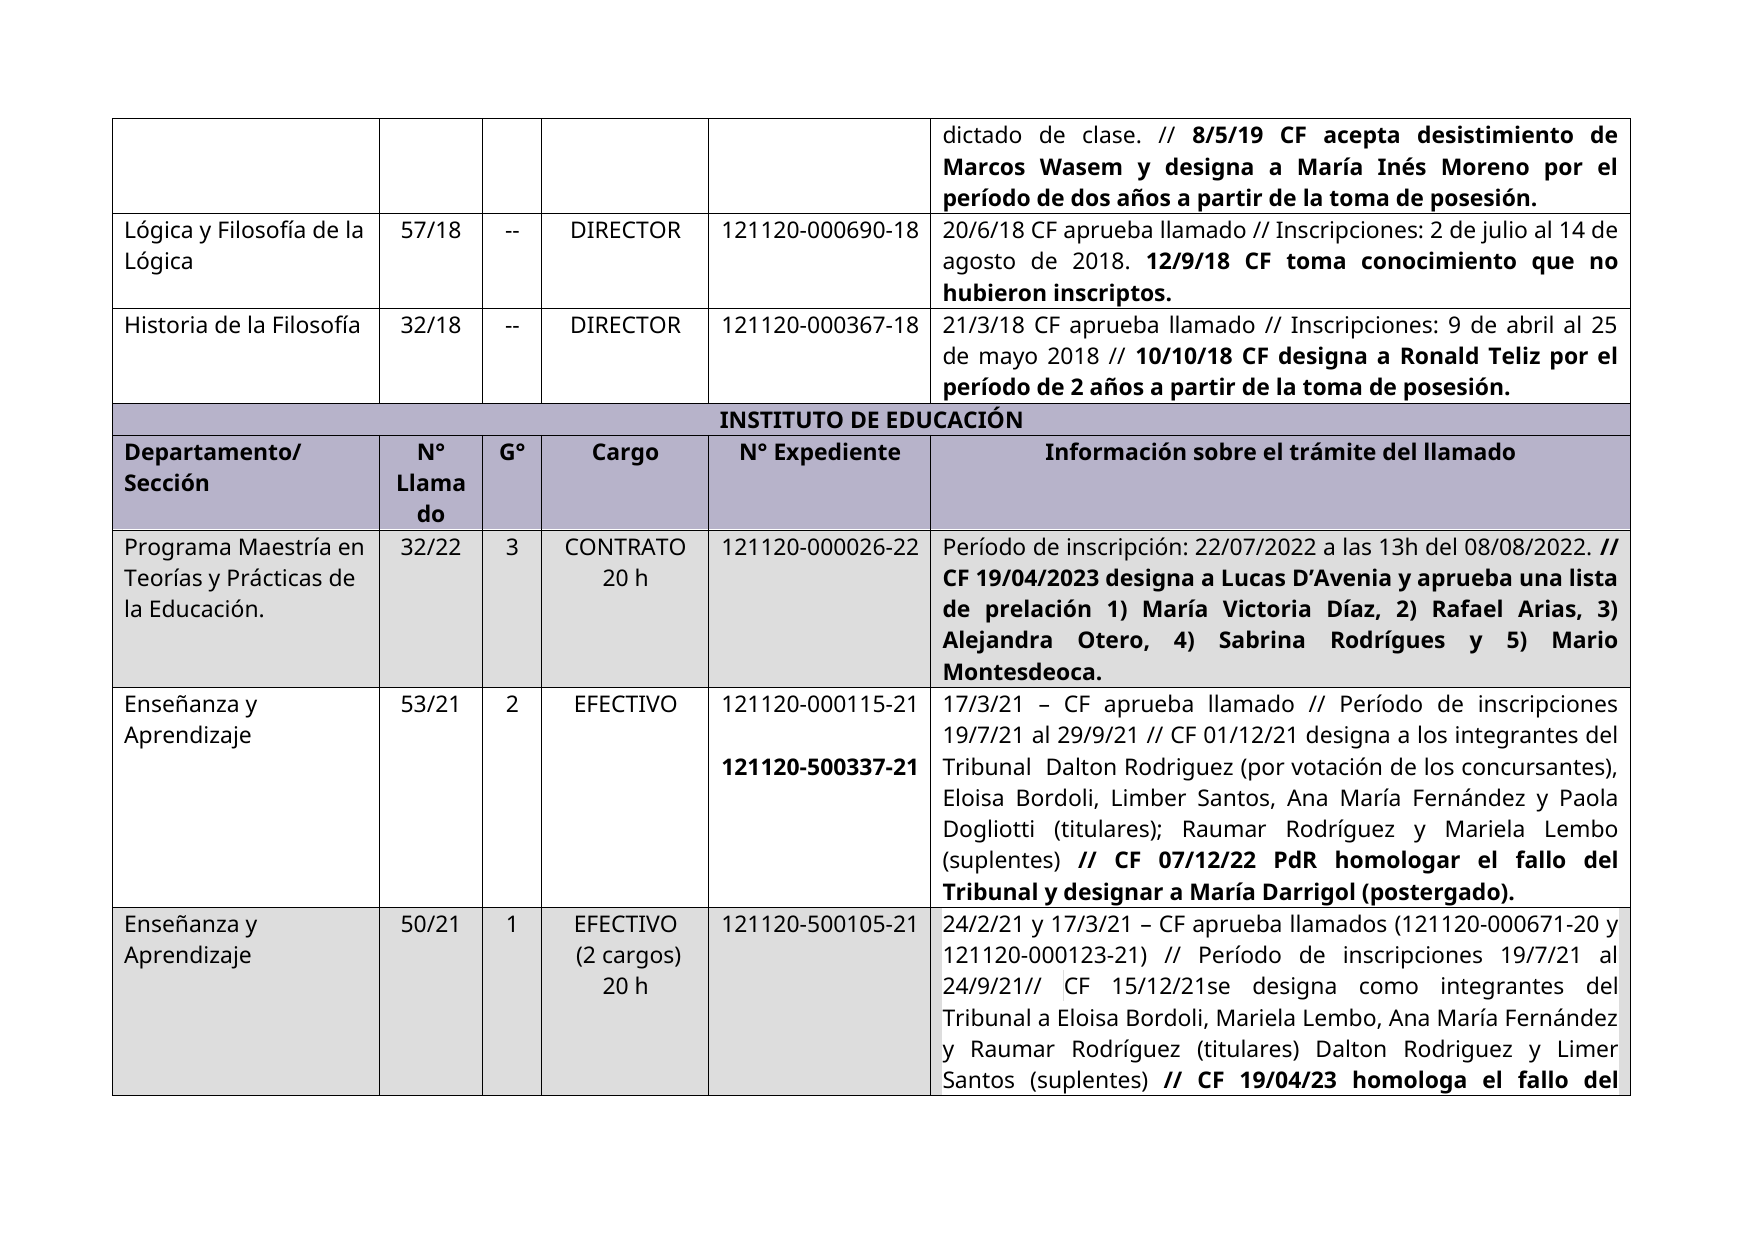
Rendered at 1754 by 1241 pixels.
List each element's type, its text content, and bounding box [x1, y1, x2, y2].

table_cell Departamento/Sección [113, 436, 379, 529]
table_cell G° [483, 436, 541, 529]
table_cell 121120-000026-22 [709, 531, 930, 687]
table_cell Programa Maestría en Teorías y Prácticas de la Educación. [113, 531, 379, 687]
table_cell EFECTIVO (2 cargos) 20 h [542, 908, 708, 1095]
table_cell 1 [483, 908, 541, 1095]
table_cell 2 [483, 688, 541, 907]
table_cell 121120-000367-18 [709, 309, 930, 402]
table_cell 121120-000690-18 [709, 214, 930, 308]
table_cell dictado de clase. // 8/5/19 CF acepta desistimiento de Marcos Wasem y designa a María Inés Moreno por el período de dos años a partir de la toma de posesión. [931, 119, 1630, 213]
table_cell 20/6/18 CF aprueba llamado // Inscripciones: 2 de julio al 14 de agosto de 2018. 12/9/18 CF toma conocimiento que no hubieron inscriptos. [931, 214, 1630, 308]
table_cell 17/3/21 – CF aprueba llamado // Período de inscripciones 19/7/21 al 29/9/21 // CF 01/12/21 designa a los integrantes del Tribunal Dalton Rodriguez (por votación de los concursantes), Eloisa Bordoli, Limber Santos, Ana María Fernández y Paola Dogliotti (titulares); Raumar Rodríguez y Mariela Lembo (suplentes) // CF 07/12/22 PdR homologar el fallo del Tribunal y designar a María Darrigol (postergado). [931, 688, 1630, 907]
table_cell 121120-500105-21 [709, 908, 930, 1095]
table_cell [380, 119, 482, 213]
table_cell Lógica y Filosofía de la Lógica [113, 214, 379, 308]
table_cell 3 [483, 531, 541, 687]
table_cell 21/3/18 CF aprueba llamado // Inscripciones: 9 de abril al 25 de mayo 2018 // 10/10/18 CF designa a Ronald Teliz por el período de 2 años a partir de la toma de posesión. [931, 309, 1630, 402]
table_cell EFECTIVO [542, 688, 708, 907]
table_cell CONTRATO 20 h [542, 531, 708, 687]
table_cell [709, 119, 930, 213]
table_cell 57/18 [380, 214, 482, 308]
table_cell 32/22 [380, 531, 482, 687]
table_cell DIRECTOR [542, 214, 708, 308]
table_cell DIRECTOR [542, 309, 708, 402]
table_cell [483, 119, 541, 213]
table_cell 50/21 [380, 908, 482, 1095]
table_cell [542, 119, 708, 213]
table_cell N° Expediente [709, 436, 930, 529]
table_cell Período de inscripción: 22/07/2022 a las 13h del 08/08/2022. // CF 19/04/2023 designa a Lucas D’Avenia y aprueba una lista de prelación 1) María Victoria Díaz, 2) Rafael Arias, 3) Alejandra Otero, 4) Sabrina Rodrígues y 5) Mario Montesdeoca. [931, 531, 1630, 687]
table_cell Cargo [542, 436, 708, 529]
table_cell 53/21 [380, 688, 482, 907]
table_cell N° Llamado [380, 436, 482, 529]
table_cell Historia de la Filosofía [113, 309, 379, 402]
table_cell INSTITUTO DE EDUCACIÓN [113, 404, 1630, 435]
table_cell Información sobre el trámite del llamado [931, 436, 1630, 529]
table_cell Enseñanza y Aprendizaje [113, 908, 379, 1095]
table_cell [113, 119, 379, 213]
table_cell -- [483, 309, 541, 402]
table_cell 32/18 [380, 309, 482, 402]
table_cell Enseñanza y Aprendizaje [113, 688, 379, 907]
table_cell 121120-000115-21 121120-500337-21 [709, 688, 930, 907]
table_cell 24/2/21 y 17/3/21 – CF aprueba llamados (121120-000671-20 y 121120-000123-21) // Período de inscripciones 19/7/21 al 24/9/21// CF 15/12/21se designa como integrantes del Tribunal a Eloisa Bordoli, Mariela Lembo, Ana María Fernández y Raumar Rodríguez (titulares) Dalton Rodriguez y Limer Santos (suplentes) // CF 19/04/23 homologa el fallo del [931, 908, 1630, 1095]
table_cell -- [483, 214, 541, 308]
